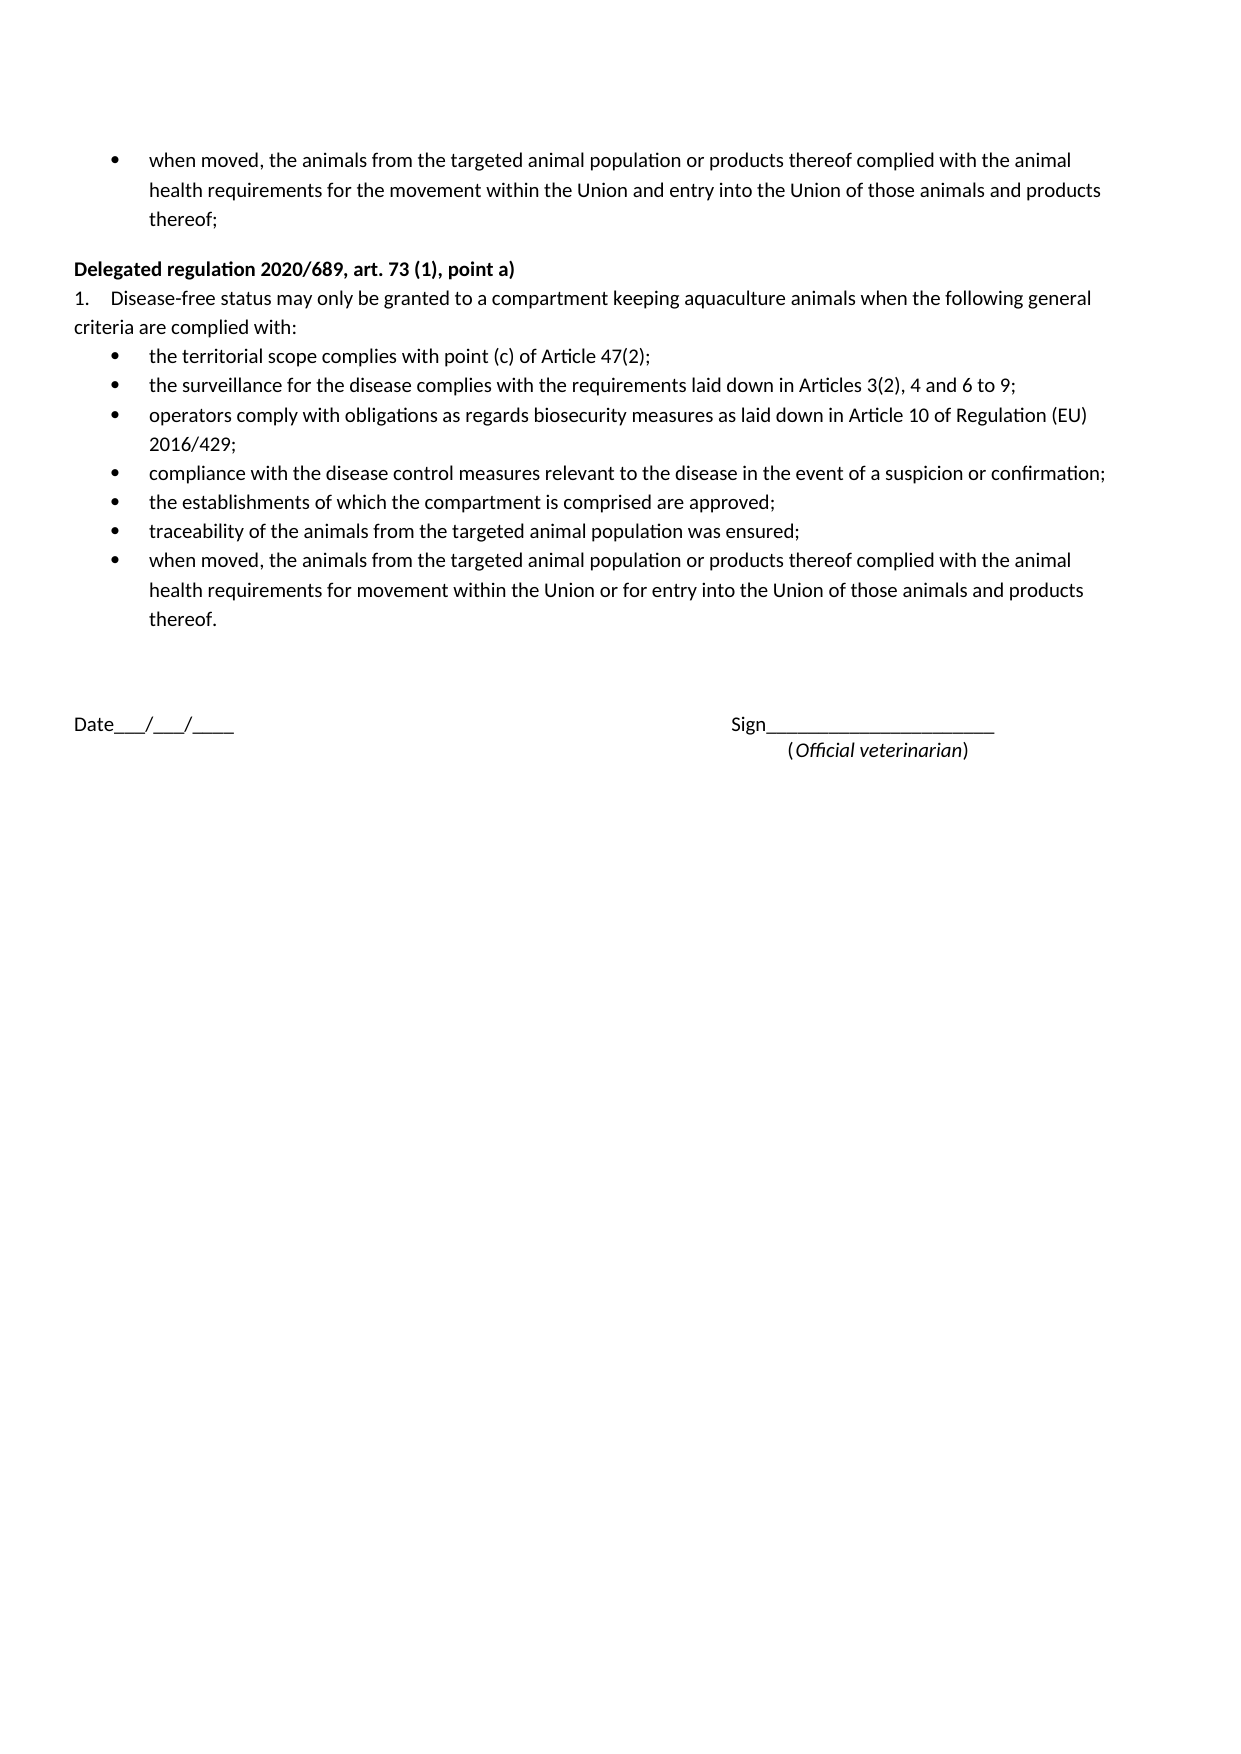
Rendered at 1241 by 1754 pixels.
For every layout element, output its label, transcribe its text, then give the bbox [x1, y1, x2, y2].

list when moved, the animals from the targeted animal population or products thereof complied with the animal health requirements for the movement within the Union and entry into the Union of those animals and products thereof; [111, 148, 1122, 231]
list compliance with the disease control measures relevant to the disease in the event of a suspicion or confirmation; [111, 460, 1122, 486]
text Delegated regulation 2020/689, art. 73 (1), point a) [74, 256, 1122, 281]
text (Official veterinarian) [74, 737, 1122, 762]
text Date___/___/____ Sign______________________ [74, 711, 1122, 737]
list the establishments of which the compartment is comprised are approved; [111, 489, 1122, 515]
list the surveillance for the disease complies with the requirements laid down in Articles 3(2), 4 and 6 to 9; [111, 373, 1122, 398]
list traceability of the animals from the targeted animal population was ensured; [111, 518, 1122, 544]
list the territorial scope complies with point (c) of Article 47(2); [111, 343, 1122, 369]
text 1. Disease-free status may only be granted to a compartment keeping aquaculture animals when the following general criteria are complied with: [74, 285, 1122, 340]
list operators comply with obligations as regards biosecurity measures as laid down in Article 10 of Regulation (EU) 2016/429; [111, 402, 1122, 456]
list when moved, the animals from the targeted animal population or products thereof complied with the animal health requirements for movement within the Union or for entry into the Union of those animals and products thereof. [111, 548, 1122, 631]
